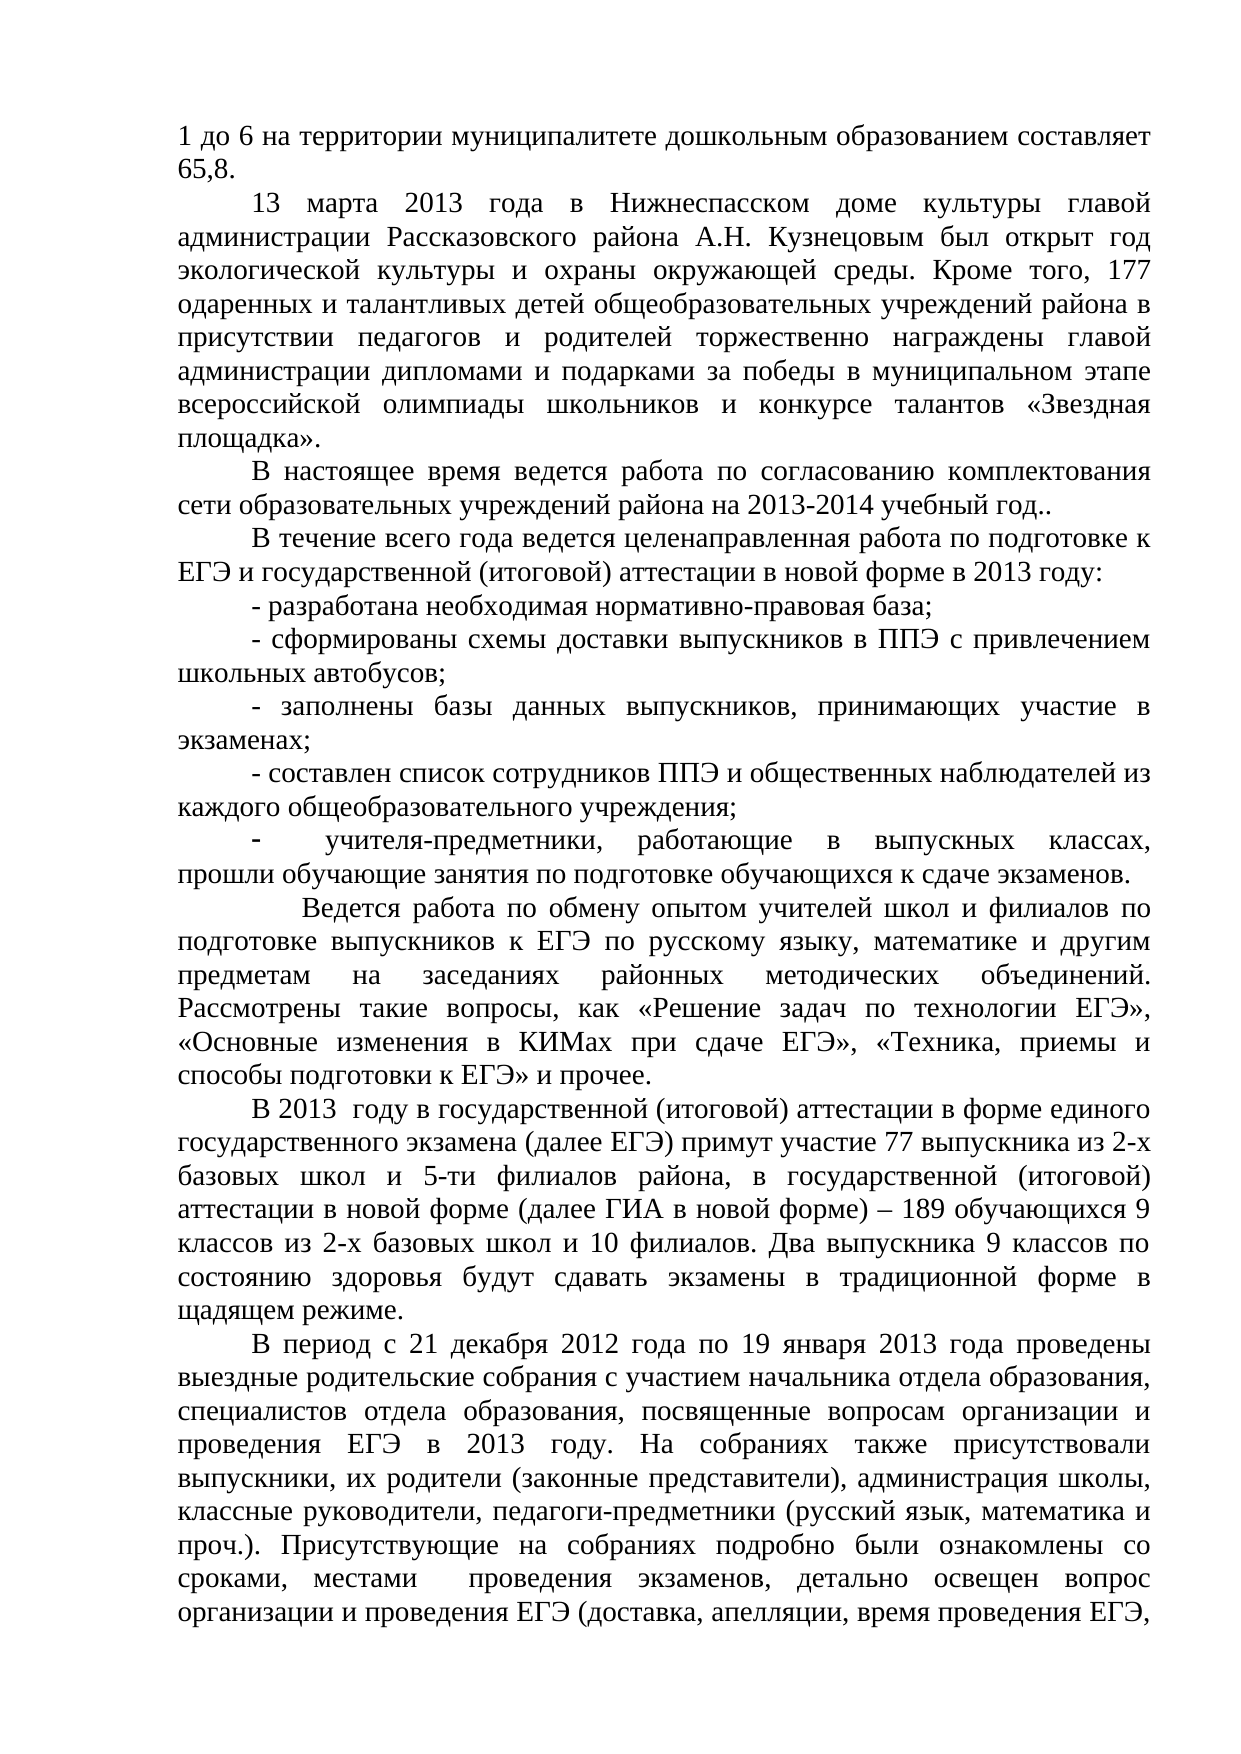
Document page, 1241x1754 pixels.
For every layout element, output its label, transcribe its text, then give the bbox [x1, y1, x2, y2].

text - составлен список сотрудников ППЭ и общественных наблюдателей из каждого общеобразовательного учреждения; [177, 755, 1152, 822]
text В настоящее время ведется работа по согласованию комплектования сети образовательных учреждений района на 2013-2014 учебный год.. [177, 453, 1152, 521]
text 1 до 6 на территории муниципалитете дошкольным образованием составляет 65,8. [177, 118, 1152, 185]
text 13 марта 2013 года в Нижнеспасском доме культуры главой администрации Рассказовского района А.Н. Кузнецовым был открыт год экологической культуры и охраны окружающей среды. Кроме того, 177 одаренных и талантливых детей общеобразовательных учреждений района в присутствии педагогов и родителей торжественно награждены главой администрации дипломами и подарками за победы в муниципальном этапе всероссийской олимпиады школьников и конкурсе талантов «Звездная площадка». [177, 185, 1152, 453]
text - заполнены базы данных выпускников, принимающих участие в экзаменах; [177, 688, 1152, 755]
text В период с 21 декабря 2012 года по 19 января 2013 года проведены выездные родительские собрания с участием начальника отдела образования, специалистов отдела образования, посвященные вопросам организации и проведения ЕГЭ в 2013 году. На собраниях также присутствовали выпускники, их родители (законные представители), администрация школы, классные руководители, педагоги-предметники (русский язык, математика и проч.). Присутствующие на собраниях подробно были ознакомлены со сроками, местами проведения экзаменов, детально освещен вопрос организации и проведения ЕГЭ (доставка, апелляции, время проведения ЕГЭ, [177, 1326, 1152, 1628]
text - разработана необходимая нормативно-правовая база; [177, 588, 1152, 621]
text В 2013 году в государственной (итоговой) аттестации в форме единого государственного экзамена (далее ЕГЭ) примут участие 77 выпускника из 2-х базовых школ и 5-ти филиалов района, в государственной (итоговой) аттестации в новой форме (далее ГИА в новой форме) – 189 обучающихся 9 классов из 2-х базовых школ и 10 филиалов. Два выпускника 9 классов по состоянию здоровья будут сдавать экзамены в традиционной форме в щадящем режиме. [177, 1091, 1152, 1326]
list учителя-предметники, работающие в выпускных классах, прошли обучающие занятия по подготовке обучающихся к сдаче экзаменов. [177, 822, 1152, 890]
text В течение всего года ведется целенаправленная работа по подготовке к ЕГЭ и государственной (итоговой) аттестации в новой форме в 2013 году: [177, 521, 1152, 588]
text Ведется работа по обмену опытом учителей школ и филиалов по подготовке выпускников к ЕГЭ по русскому языку, математике и другим предметам на заседаниях районных методических объединений. Рассмотрены такие вопросы, как «Решение задач по технологии ЕГЭ», «Основные изменения в КИМах при сдаче ЕГЭ», «Техника, приемы и способы подготовки к ЕГЭ» и прочее. [177, 890, 1152, 1091]
text - сформированы схемы доставки выпускников в ППЭ с привлечением школьных автобусов; [177, 621, 1152, 688]
